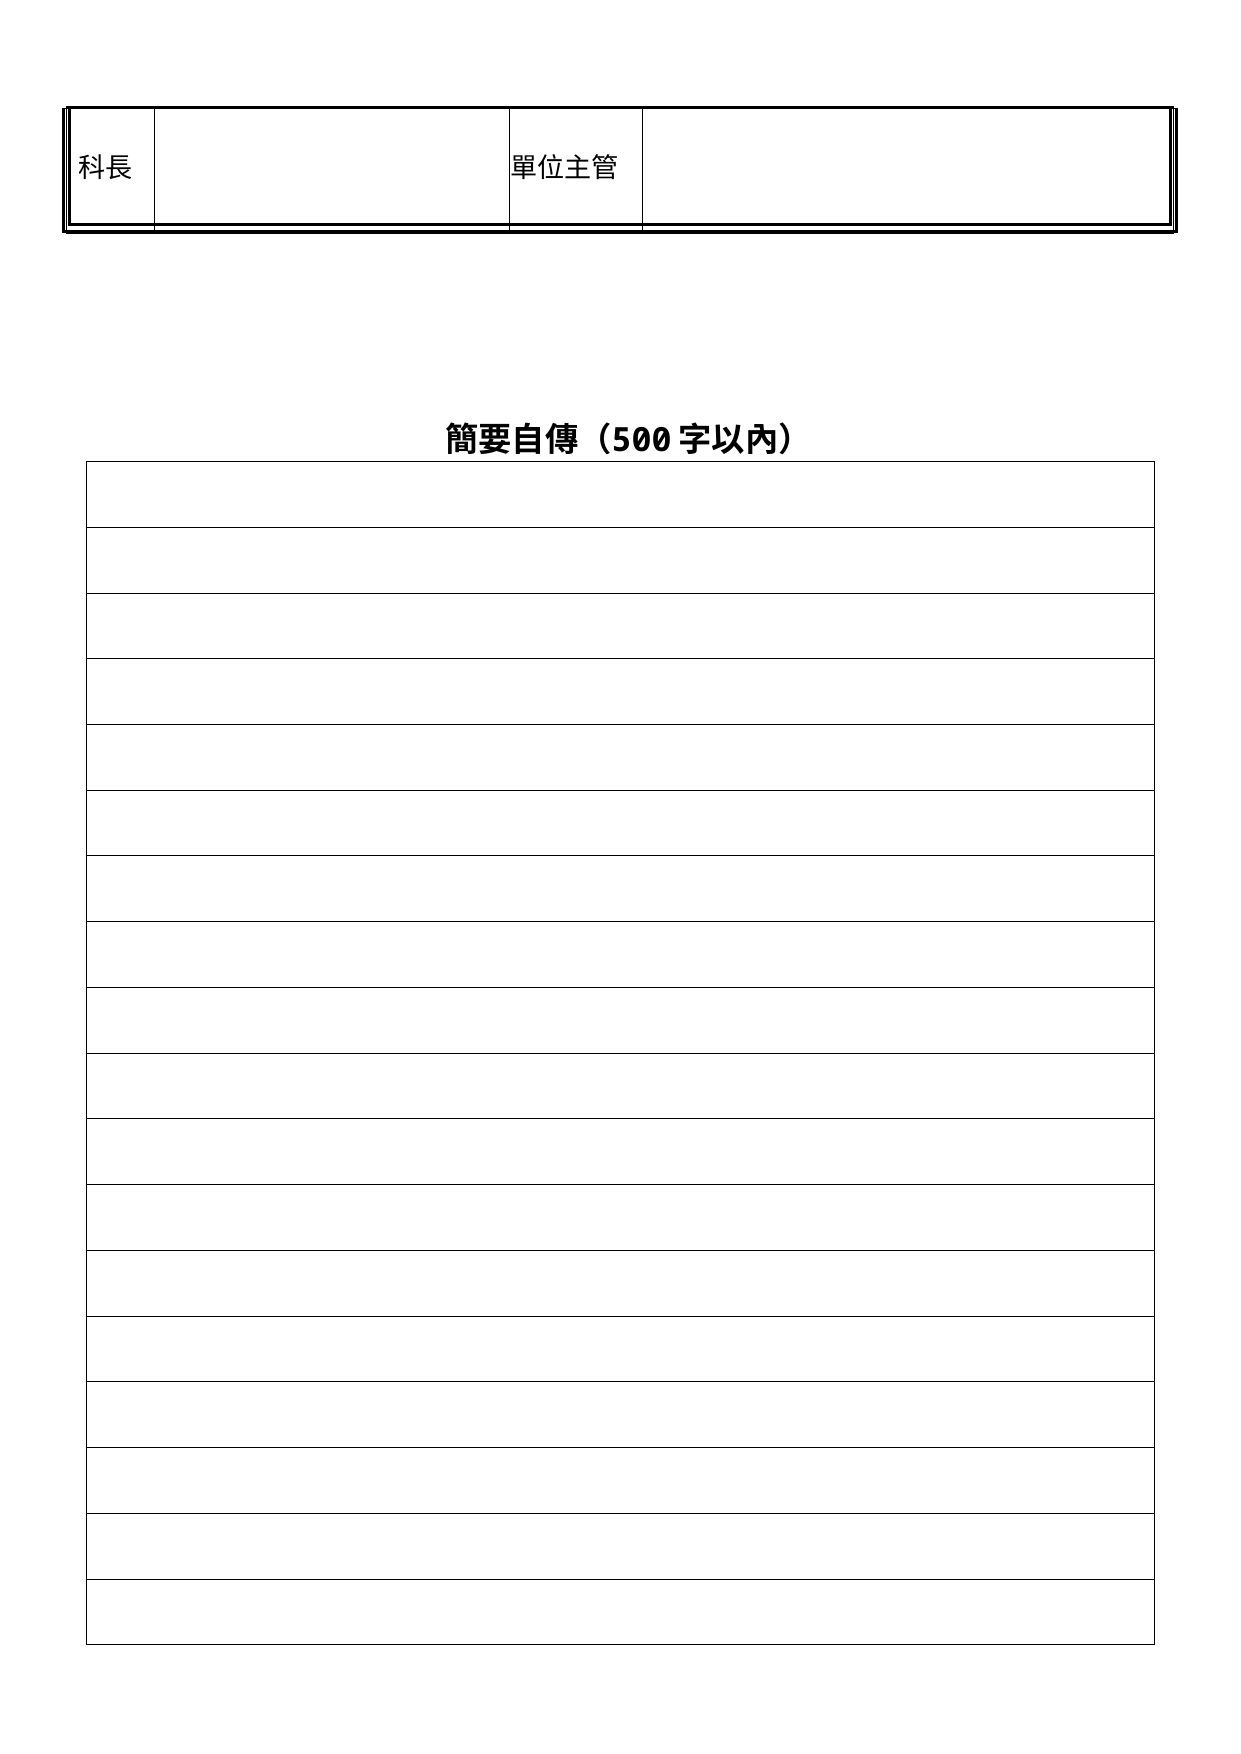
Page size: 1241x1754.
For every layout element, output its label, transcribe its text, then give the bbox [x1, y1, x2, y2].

table_cell [87, 1185, 1154, 1250]
text 簡要自傳（500字以內） [118, 413, 1138, 461]
table_cell [87, 1580, 1154, 1644]
table_cell [87, 1054, 1154, 1118]
table_cell [87, 594, 1154, 658]
table_header [510, 226, 642, 230]
table_cell [87, 922, 1154, 987]
table_cell [87, 791, 1154, 855]
table_cell [87, 1382, 1154, 1447]
table_cell 科長 [71, 109, 154, 223]
table_cell [87, 988, 1154, 1053]
table_header [67, 223, 154, 230]
table_header [87, 462, 1154, 527]
table_cell [87, 1251, 1154, 1316]
table_cell [87, 528, 1154, 592]
table_cell [87, 1119, 1154, 1184]
table_cell [643, 109, 1169, 223]
table_cell [87, 856, 1154, 921]
table_cell [155, 109, 509, 223]
table_cell 單位主管 [510, 109, 642, 223]
table_cell [87, 1514, 1154, 1578]
table_header [643, 223, 1173, 230]
table_cell [87, 1448, 1154, 1513]
table_cell [87, 725, 1154, 790]
table_header [155, 226, 509, 230]
table_cell [87, 659, 1154, 724]
table_cell [87, 1317, 1154, 1381]
